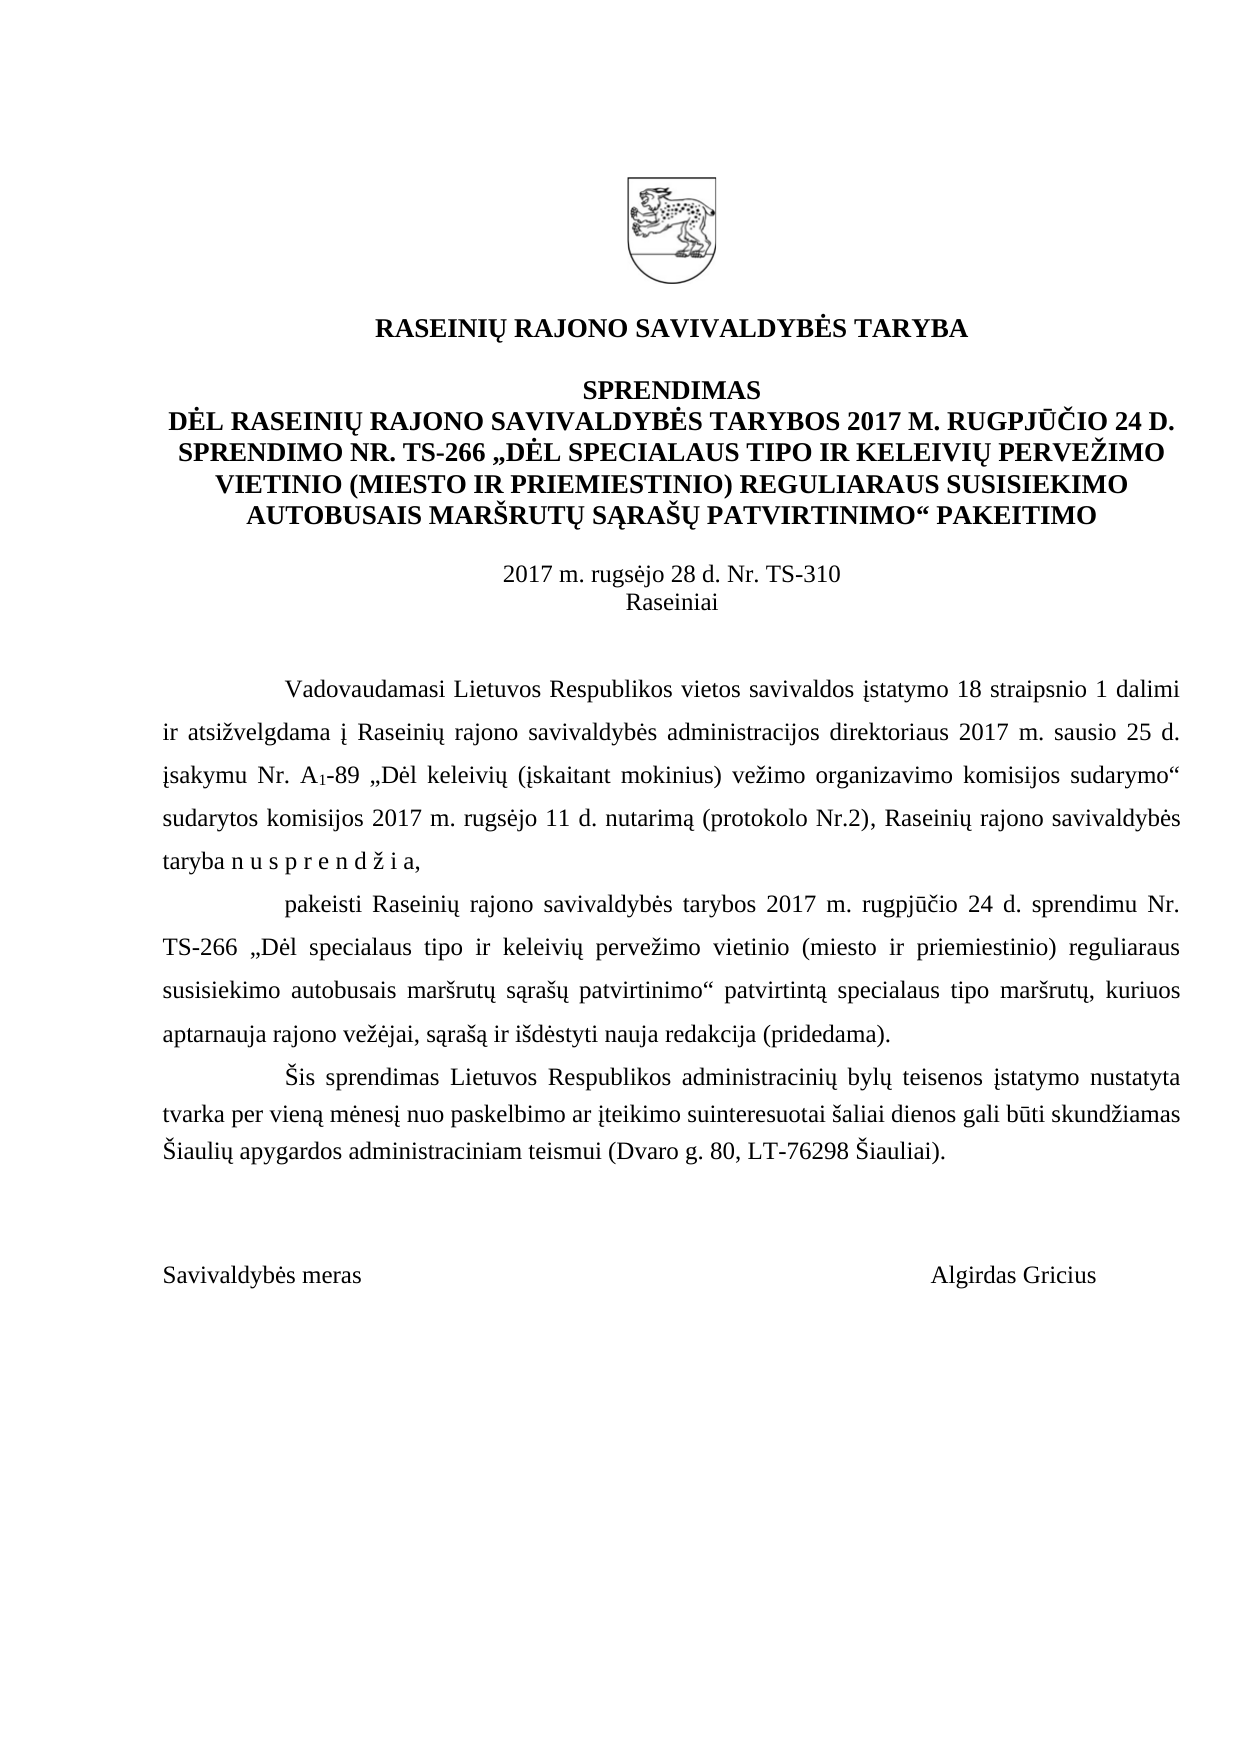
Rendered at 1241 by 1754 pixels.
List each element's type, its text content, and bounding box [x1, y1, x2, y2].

text 2017 m. rugsėjo 28 d. Nr. TS-310 [162, 559, 1181, 587]
text Vadovaudamasi Lietuvos Respublikos vietos savivaldos įstatymo 18 straipsnio 1 dalimi ir atsižvelgdama į Raseinių rajono savivaldybės administracijos direktoriaus 2017 m. sausio 25 d. įsakymu Nr. A1-89 „Dėl keleivių (įskaitant mokinius) vežimo organizavimo komisijos sudarymo“ sudarytos komisijos 2017 m. rugsėjo 11 d. nutarimą (protokolo Nr.2), Raseinių rajono savivaldybės taryba n u s p r e n d ž i a, [162, 674, 1181, 875]
text SPRENDIMAS [162, 374, 1181, 405]
text Raseiniai [162, 587, 1181, 616]
text DĖL raseinių rajono savivaldybės tarybos 2017 m. rugpjūčio 24 d. sprendimo Nr. TS-266 „dėl specialaus tipo ir keleivių pervežimO vietinio (miesto ir priemiestinio) reguliaraus susisiekimo autobusais maršrutų sąrašų patvirtinimo“ pakeitimo [162, 405, 1181, 530]
text pakeisti Raseinių rajono savivaldybės tarybos 2017 m. rugpjūčio 24 d. sprendimu Nr. TS-266 „Dėl specialaus tipo ir keleivių pervežimo vietinio (miesto ir priemiestinio) reguliaraus susisiekimo autobusais maršrutų sąrašų patvirtinimo“ patvirtintą specialaus tipo maršrutų, kuriuos aptarnauja rajono vežėjai, sąrašą ir išdėstyti nauja redakcija (pridedama). [162, 889, 1181, 1047]
text Savivaldybės meras Algirdas Gricius [162, 1260, 1181, 1289]
text RASEINIŲ RAJONO SAVIVALDYBĖS TARYBA [162, 312, 1181, 343]
text Šis sprendimas Lietuvos Respublikos administracinių bylų teisenos įstatymo nustatyta tvarka per vieną mėnesį nuo paskelbimo ar įteikimo suinteresuotai šaliai dienos gali būti skundžiamas Šiaulių apygardos administraciniam teismui (Dvaro g. 80, LT-76298 Šiauliai). [162, 1062, 1181, 1165]
